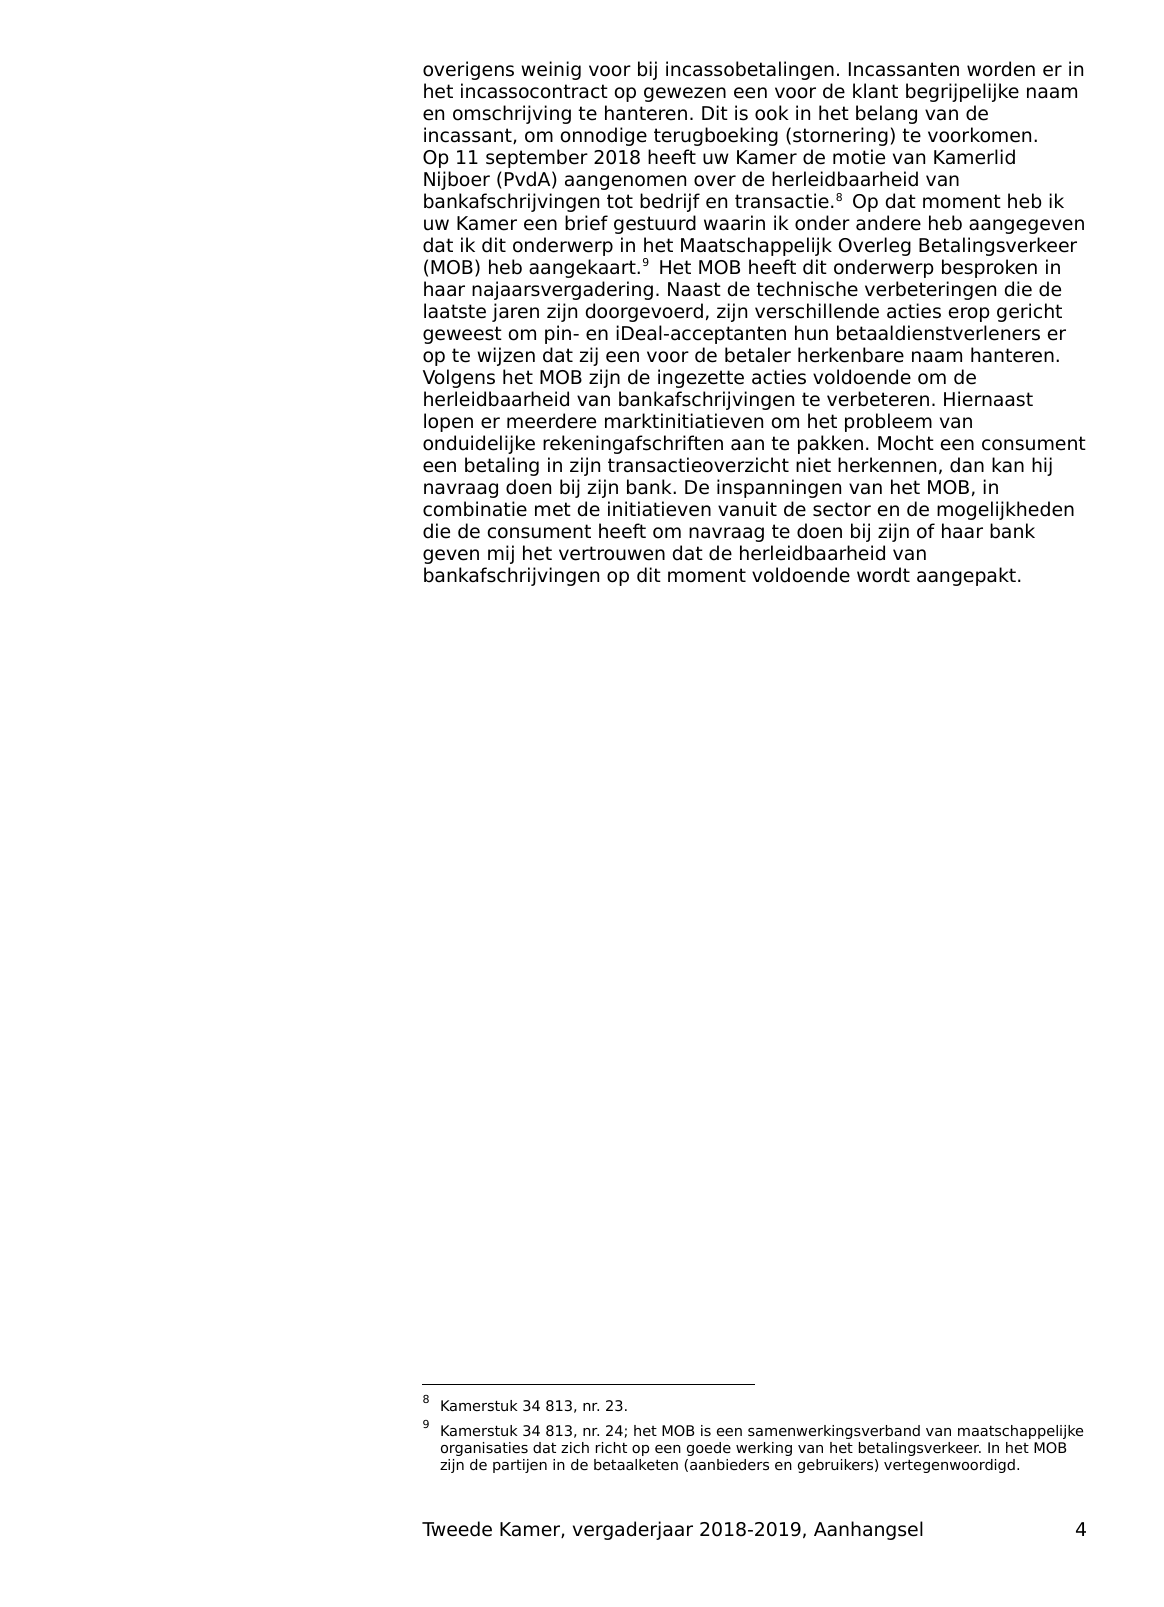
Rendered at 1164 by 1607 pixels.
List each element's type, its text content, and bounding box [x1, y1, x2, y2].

text Kamerstuk 34 813, nr. 23. [422, 1393, 1087, 1416]
text Kamerstuk 34 813, nr. 24; het MOB is een samenwerkingsverband van maatschappelijke organisaties dat zich richt op een goede werking van het betalingsverkeer. In het MOB zijn de partijen in de betaalketen (aanbieders en gebruikers) vertegenwoordigd. [422, 1418, 1087, 1474]
text overigens weinig voor bij incassobetalingen. Incassanten worden er in het incassocontract op gewezen een voor de klant begrijpelijke naam en omschrijving te hanteren. Dit is ook in het belang van de incassant, om onnodige terugboeking (stornering) te voorkomen. [422, 59, 1087, 147]
text Op 11 september 2018 heeft uw Kamer de motie van Kamerlid Nijboer (PvdA) aangenomen over de herleidbaarheid van bankafschrijvingen tot bedrijf en transactie. Op dat moment heb ik uw Kamer een brief gestuurd waarin ik onder andere heb aangegeven dat ik dit onderwerp in het Maatschappelijk Overleg Betalingsverkeer (MOB) heb aangekaart. Het MOB heeft dit onderwerp besproken in haar najaarsvergadering. Naast de technische verbeteringen die de laatste jaren zijn doorgevoerd, zijn verschillende acties erop gericht geweest om pin- en iDeal-acceptanten hun betaaldienstverleners er op te wijzen dat zij een voor de betaler herkenbare naam hanteren. Volgens het MOB zijn de ingezette acties voldoende om de herleidbaarheid van bankafschrijvingen te verbeteren. Hiernaast lopen er meerdere marktinitiatieven om het probleem van onduidelijke rekeningafschriften aan te pakken. Mocht een consument een betaling in zijn transactieoverzicht niet herkennen, dan kan hij navraag doen bij zijn bank. De inspanningen van het MOB, in combinatie met de initiatieven vanuit de sector en de mogelijkheden die de consument heeft om navraag te doen bij zijn of haar bank geven mij het vertrouwen dat de herleidbaarheid van bankafschrijvingen op dit moment voldoende wordt aangepakt. [422, 147, 1087, 587]
